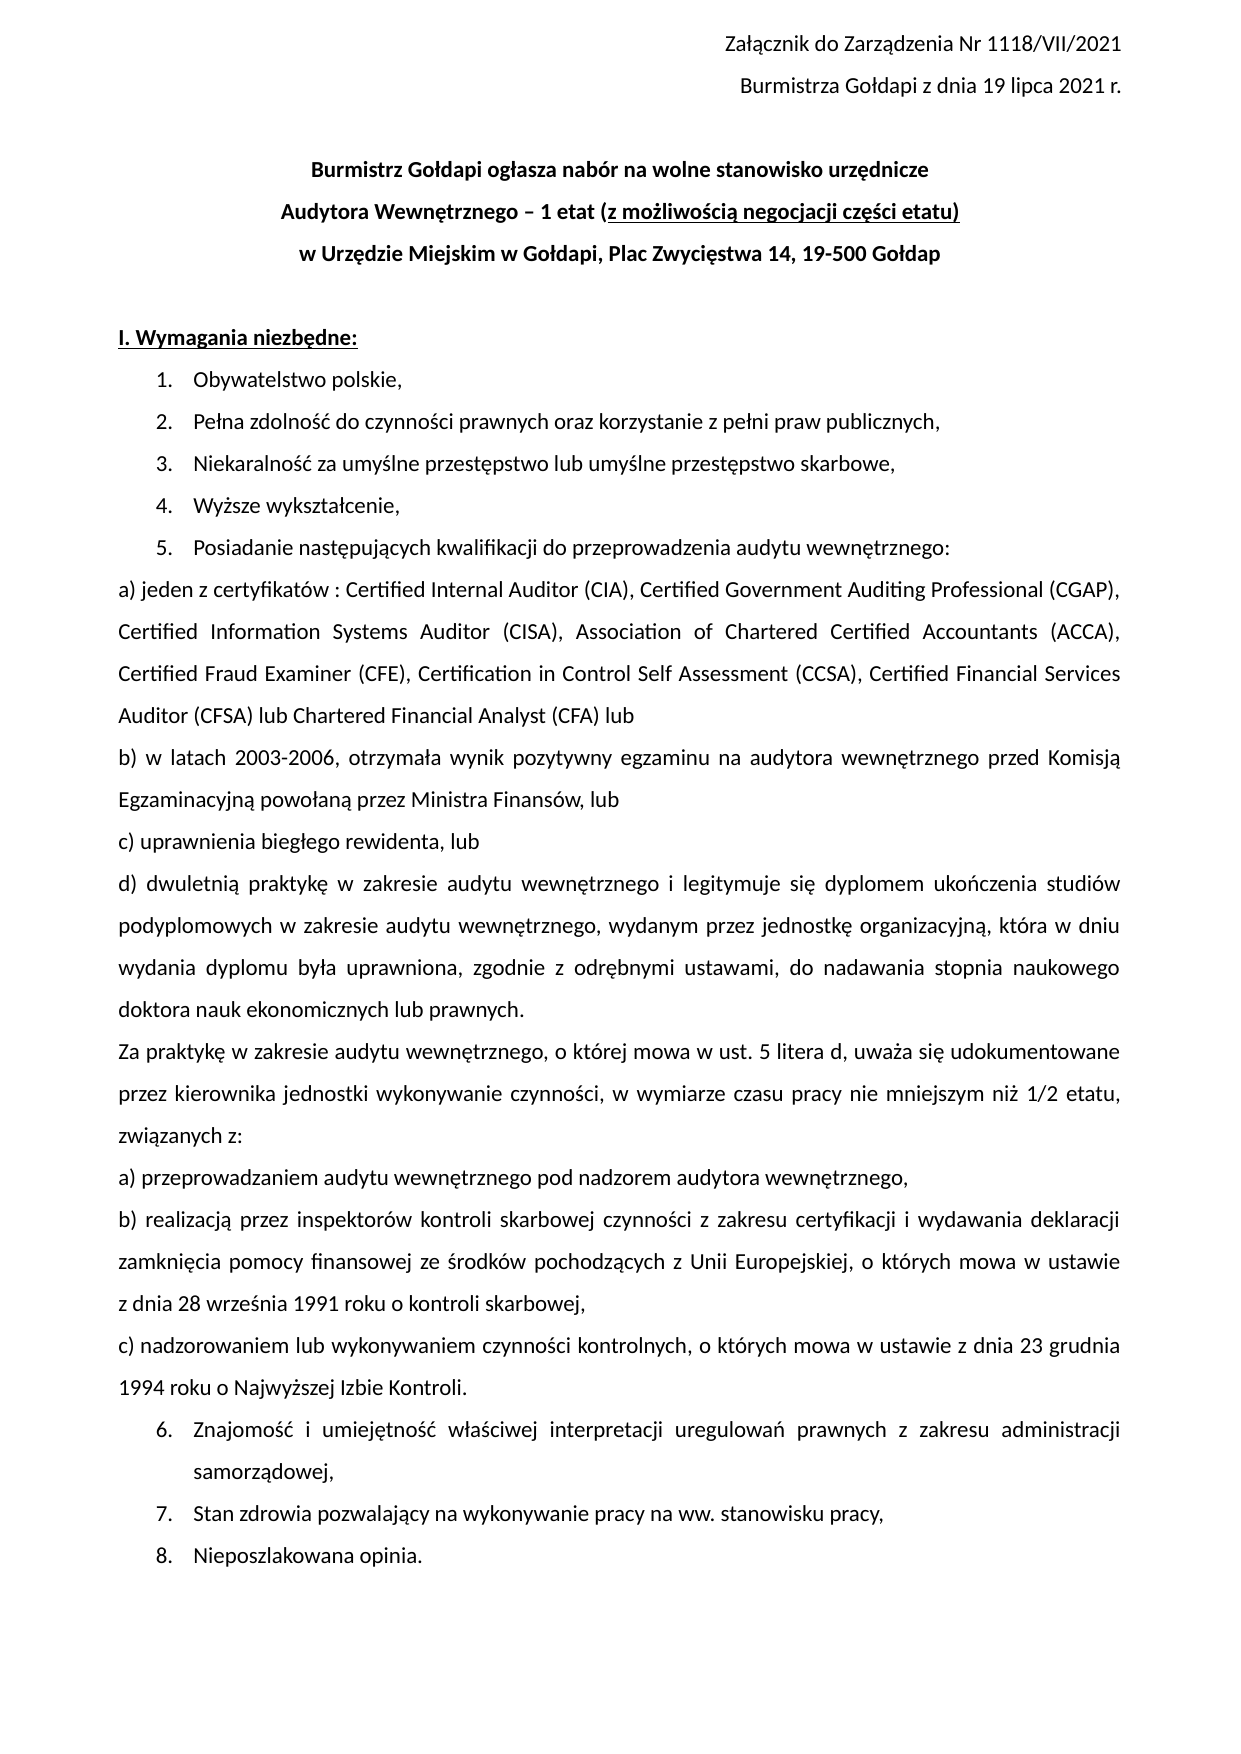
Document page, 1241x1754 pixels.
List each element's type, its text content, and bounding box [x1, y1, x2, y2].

text a) jeden z certyfikatów : Certified Internal Auditor (CIA), Certified Government Auditing Professional (CGAP), Certified Information Systems Auditor (CISA), Association of Chartered Certified Accountants (ACCA), Certified Fraud Examiner (CFE), Certification in Control Self Assessment (CCSA), Certified Financial Services Auditor (CFSA) lub Chartered Financial Analyst (CFA) lub [118, 575, 1122, 729]
list Pełna zdolność do czynności prawnych oraz korzystanie z pełni praw publicznych, [156, 407, 1122, 435]
text b) realizacją przez inspektorów kontroli skarbowej czynności z zakresu certyfikacji i wydawania deklaracji zamknięcia pomocy finansowej ze środków pochodzących z Unii Europejskiej, o których mowa w ustawie z dnia 28 września 1991 roku o kontroli skarbowej, [118, 1205, 1122, 1317]
text Za praktykę w zakresie audytu wewnętrznego, o której mowa w ust. 5 litera d, uważa się udokumentowane przez kierownika jednostki wykonywanie czynności, w wymiarze czasu pracy nie mniejszym niż 1/2 etatu, związanych z: [118, 1037, 1122, 1149]
text b) w latach 2003-2006, otrzymała wynik pozytywny egzaminu na audytora wewnętrznego przed Komisją Egzaminacyjną powołaną przez Ministra Finansów, lub [118, 743, 1122, 813]
list Nieposzlakowana opinia. [156, 1541, 1122, 1569]
list Wyższe wykształcenie, [156, 491, 1122, 519]
text d) dwuletnią praktykę w zakresie audytu wewnętrznego i legitymuje się dyplomem ukończenia studiów podyplomowych w zakresie audytu wewnętrznego, wydanym przez jednostkę organizacyjną, która w dniu wydania dyplomu była uprawniona, zgodnie z odrębnymi ustawami, do nadawania stopnia naukowego doktora nauk ekonomicznych lub prawnych. [118, 869, 1122, 1023]
list Posiadanie następujących kwalifikacji do przeprowadzenia audytu wewnętrznego: [156, 533, 1122, 561]
text Burmistrz Gołdapi ogłasza nabór na wolne stanowisko urzędnicze [118, 156, 1122, 183]
text w Urzędzie Miejskim w Gołdapi, Plac Zwycięstwa 14, 19-500 Gołdap [118, 239, 1122, 267]
text I. Wymagania niezbędne: [118, 323, 1122, 351]
text Audytora Wewnętrznego – 1 etat (z możliwością negocjacji części etatu) [118, 197, 1122, 226]
text Załącznik do Zarządzenia Nr 1118/VII/2021 Burmistrza Gołdapi z dnia 19 lipca 2021 r. [118, 29, 1122, 99]
text c) nadzorowaniem lub wykonywaniem czynności kontrolnych, o których mowa w ustawie z dnia 23 grudnia 1994 roku o Najwyższej Izbie Kontroli. [118, 1331, 1122, 1401]
list Obywatelstwo polskie, [156, 365, 1122, 393]
text c) uprawnienia biegłego rewidenta, lub [118, 827, 1122, 855]
list Stan zdrowia pozwalający na wykonywanie pracy na ww. stanowisku pracy, [156, 1499, 1122, 1527]
list Niekaralność za umyślne przestępstwo lub umyślne przestępstwo skarbowe, [156, 449, 1122, 477]
text a) przeprowadzaniem audytu wewnętrznego pod nadzorem audytora wewnętrznego, [118, 1163, 1122, 1191]
list Znajomość i umiejętność właściwej interpretacji uregulowań prawnych z zakresu administracji samorządowej, [156, 1415, 1122, 1485]
